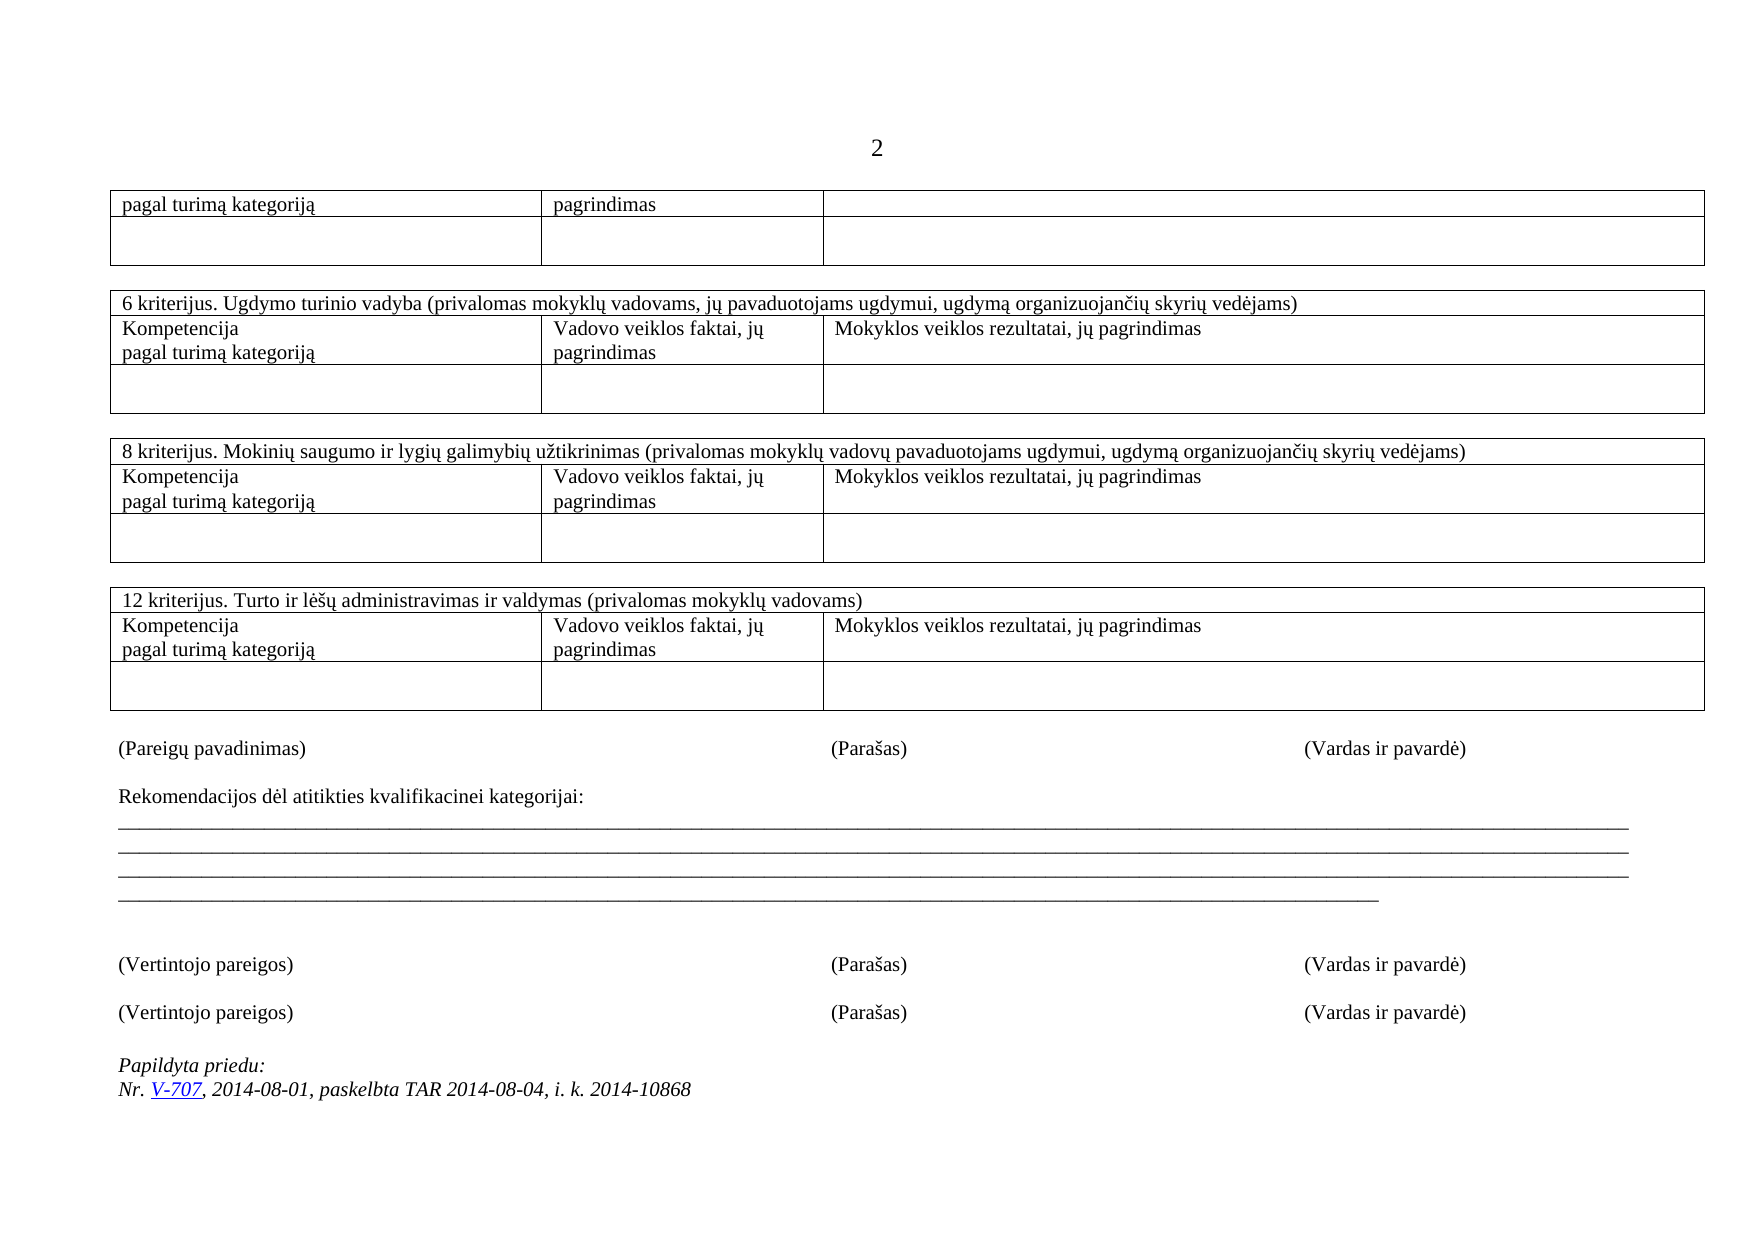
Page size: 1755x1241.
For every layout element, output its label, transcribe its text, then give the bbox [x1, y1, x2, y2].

table_cell [111, 662, 541, 710]
table_cell [542, 514, 823, 562]
table_cell Kompetencija pagal turimą kategoriją [111, 613, 541, 661]
table_cell Mokyklos veiklos rezultatai, jų pagrindimas [824, 613, 1704, 661]
table_cell Mokyklos veiklos rezultatai, jų pagrindimas [824, 465, 1704, 513]
text Rekomendacijos dėl atitikties kvalifikacinei kategorijai: [118, 783, 1636, 808]
table_cell [111, 514, 541, 562]
table_cell Mokyklos veiklos rezultatai, jų pagrindimas [824, 316, 1704, 364]
table_cell [824, 217, 1704, 265]
text Nr. V-707, 2014-08-01, paskelbta TAR 2014-08-04, i. k. 2014-10868 [118, 1077, 1636, 1101]
table_header 6 kriterijus. Ugdymo turinio vadyba (privalomas mokyklų vadovams, jų pavaduotojams ugdymui, ugdymą organizuojančių skyrių vedėjams) [111, 291, 1704, 315]
table_header 8 kriterijus. Mokinių saugumo ir lygių galimybių užtikrinimas (privalomas mokyklų vadovų pavaduotojams ugdymui, ugdymą organizuojančių skyrių vedėjams) [111, 439, 1704, 463]
text (Vertintojo pareigos) (Parašas) (Vardas ir pavardė) [118, 952, 1636, 976]
text (Vertintojo pareigos) (Parašas) (Vardas ir pavardė) [118, 1000, 1636, 1024]
table_cell [542, 217, 823, 265]
table_cell [824, 662, 1704, 710]
table_cell Vadovo veiklos faktai, jų pagrindimas [542, 316, 823, 364]
table_cell Kompetencija pagal turimą kategoriją [111, 465, 541, 513]
table_cell Kompetencija pagal turimą kategoriją [111, 316, 541, 364]
text (Pareigų pavadinimas) (Parašas) (Vardas ir pavardė) [118, 735, 1636, 759]
table_cell Vadovo veiklos faktai, jų pagrindimas [542, 613, 823, 661]
table_cell [824, 514, 1704, 562]
table_cell [824, 191, 1704, 216]
table_cell [542, 365, 823, 413]
table_cell Vadovo veiklos faktai, jų pagrindimas [542, 465, 823, 513]
table_cell [542, 662, 823, 710]
table_cell pagrindimas [542, 191, 823, 216]
table_cell [111, 217, 541, 265]
table_cell pagal turimą kategoriją [111, 191, 541, 216]
table_cell [824, 365, 1704, 413]
text ____________________________________________________________________________________________________________________________________________________________________________________________________________________________________________________________________________________________________________________________________________________________________________________________________________________________________________________________________________________________________________________________________________________________________________ [118, 808, 1636, 904]
table_cell [111, 365, 541, 413]
table_header 12 kriterijus. Turto ir lėšų administravimas ir valdymas (privalomas mokyklų vadovams) [111, 588, 1704, 612]
text Papildyta priedu: [118, 1053, 1636, 1077]
